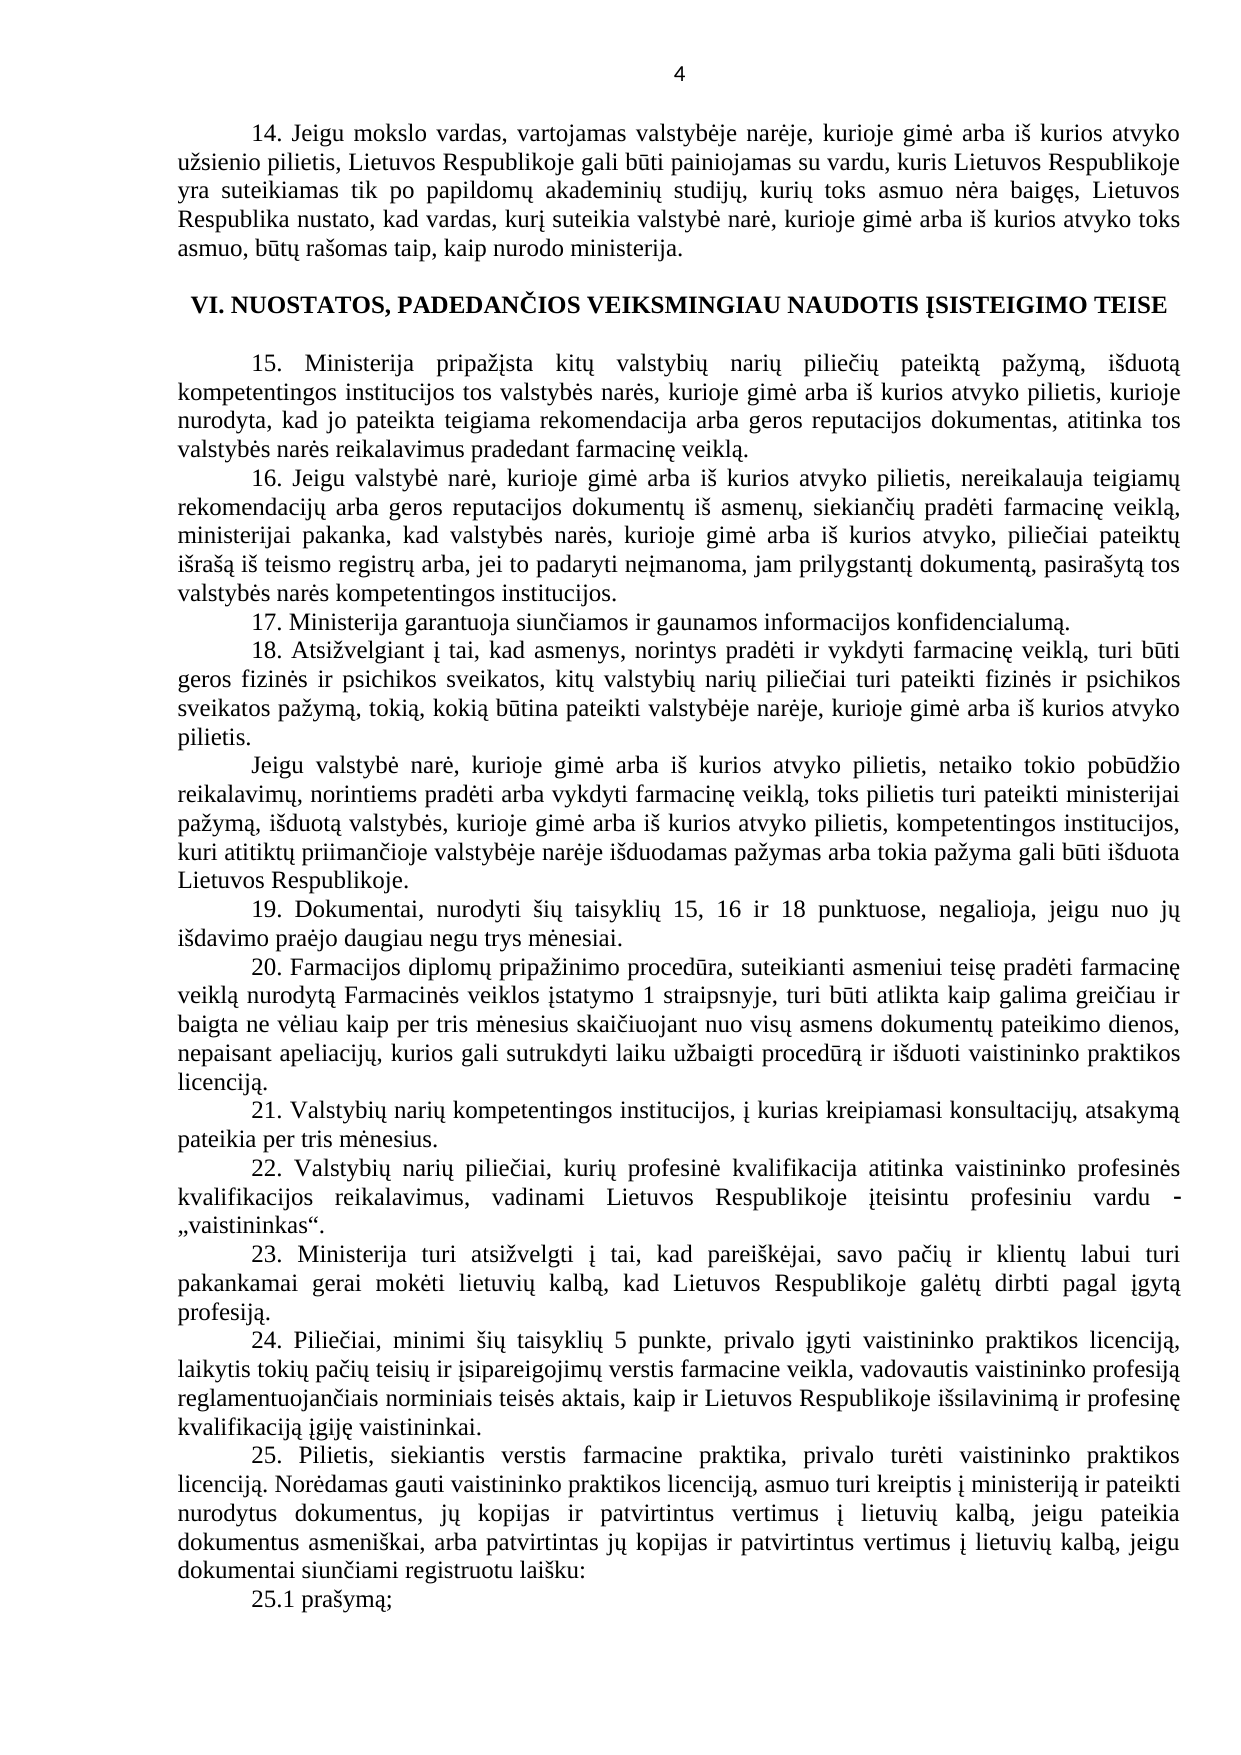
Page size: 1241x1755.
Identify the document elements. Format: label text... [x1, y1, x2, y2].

text 25. Pilietis, siekiantis verstis farmacine praktika, privalo turėti vaistininko praktikos licenciją. Norėdamas gauti vaistininko praktikos licenciją, asmuo turi kreiptis į ministeriją ir pateikti nurodytus dokumentus, jų kopijas ir patvirtintus vertimus į lietuvių kalbą, jeigu pateikia dokumentus asmeniškai, arba patvirtintas jų kopijas ir patvirtintus vertimus į lietuvių kalbą, jeigu dokumentai siunčiami registruotu laišku: [177, 1441, 1181, 1584]
text 19. Dokumentai, nurodyti šių taisyklių 15, 16 ir 18 punktuose, negalioja, jeigu nuo jų išdavimo praėjo daugiau negu trys mėnesiai. [177, 894, 1181, 952]
text Jeigu valstybė narė, kurioje gimė arba iš kurios atvyko pilietis, netaiko tokio pobūdžio reikalavimų, norintiems pradėti arba vykdyti farmacinę veiklą, toks pilietis turi pateikti ministerijai pažymą, išduotą valstybės, kurioje gimė arba iš kurios atvyko pilietis, kompetentingos institucijos, kuri atitiktų priimančioje valstybėje narėje išduodamas pažymas arba tokia pažyma gali būti išduota Lietuvos Respublikoje. [177, 751, 1181, 894]
text 21. Valstybių narių kompetentingos institucijos, į kurias kreipiamasi konsultacijų, atsakymą pateikia per tris mėnesius. [177, 1096, 1181, 1153]
text 24. Piliečiai, minimi šių taisyklių 5 punkte, privalo įgyti vaistininko praktikos licenciją, laikytis tokių pačių teisių ir įsipareigojimų verstis farmacine veikla, vadovautis vaistininko profesiją reglamentuojančiais norminiais teisės aktais, kaip ir Lietuvos Respublikoje išsilavinimą ir profesinę kvalifikaciją įgiję vaistininkai. [177, 1326, 1181, 1441]
text VI. NUOSTATOS, PADEDANČIOS VEIKSMINGIAU NAUDOTIS ĮSISTEIGIMO TEISE [177, 291, 1181, 319]
text 14. Jeigu mokslo vardas, vartojamas valstybėje narėje, kurioje gimė arba iš kurios atvyko užsienio pilietis, Lietuvos Respublikoje gali būti painiojamas su vardu, kuris Lietuvos Respublikoje yra suteikiamas tik po papildomų akademinių studijų, kurių toks asmuo nėra baigęs, Lietuvos Respublika nustato, kad vardas, kurį suteikia valstybė narė, kurioje gimė arba iš kurios atvyko toks asmuo, būtų rašomas taip, kaip nurodo ministerija. [177, 118, 1181, 262]
text 22. Valstybių narių piliečiai, kurių profesinė kvalifikacija atitinka vaistininko profesinės kvalifikacijos reikalavimus, vadinami Lietuvos Respublikoje įteisintu profesiniu vardu  „vaistininkas“. [177, 1153, 1181, 1239]
text 16. Jeigu valstybė narė, kurioje gimė arba iš kurios atvyko pilietis, nereikalauja teigiamų rekomendacijų arba geros reputacijos dokumentų iš asmenų, siekiančių pradėti farmacinę veiklą, ministerijai pakanka, kad valstybės narės, kurioje gimė arba iš kurios atvyko, piliečiai pateiktų išrašą iš teismo registrų arba, jei to padaryti neįmanoma, jam prilygstantį dokumentą, pasirašytą tos valstybės narės kompetentingos institucijos. [177, 463, 1181, 607]
text 25.1 prašymą; [177, 1584, 1181, 1613]
text 20. Farmacijos diplomų pripažinimo procedūra, suteikianti asmeniui teisę pradėti farmacinę veiklą nurodytą Farmacinės veiklos įstatymo 1 straipsnyje, turi būti atlikta kaip galima greičiau ir baigta ne vėliau kaip per tris mėnesius skaičiuojant nuo visų asmens dokumentų pateikimo dienos, nepaisant apeliacijų, kurios gali sutrukdyti laiku užbaigti procedūrą ir išduoti vaistininko praktikos licenciją. [177, 952, 1181, 1096]
text 17. Ministerija garantuoja siunčiamos ir gaunamos informacijos konfidencialumą. [177, 607, 1181, 636]
text 15. Ministerija pripažįsta kitų valstybių narių piliečių pateiktą pažymą, išduotą kompetentingos institucijos tos valstybės narės, kurioje gimė arba iš kurios atvyko pilietis, kurioje nurodyta, kad jo pateikta teigiama rekomendacija arba geros reputacijos dokumentas, atitinka tos valstybės narės reikalavimus pradedant farmacinę veiklą. [177, 348, 1181, 463]
text 18. Atsižvelgiant į tai, kad asmenys, norintys pradėti ir vykdyti farmacinę veiklą, turi būti geros fizinės ir psichikos sveikatos, kitų valstybių narių piliečiai turi pateikti fizinės ir psichikos sveikatos pažymą, tokią, kokią būtina pateikti valstybėje narėje, kurioje gimė arba iš kurios atvyko pilietis. [177, 636, 1181, 751]
text 23. Ministerija turi atsižvelgti į tai, kad pareiškėjai, savo pačių ir klientų labui turi pakankamai gerai mokėti lietuvių kalbą, kad Lietuvos Respublikoje galėtų dirbti pagal įgytą profesiją. [177, 1239, 1181, 1326]
